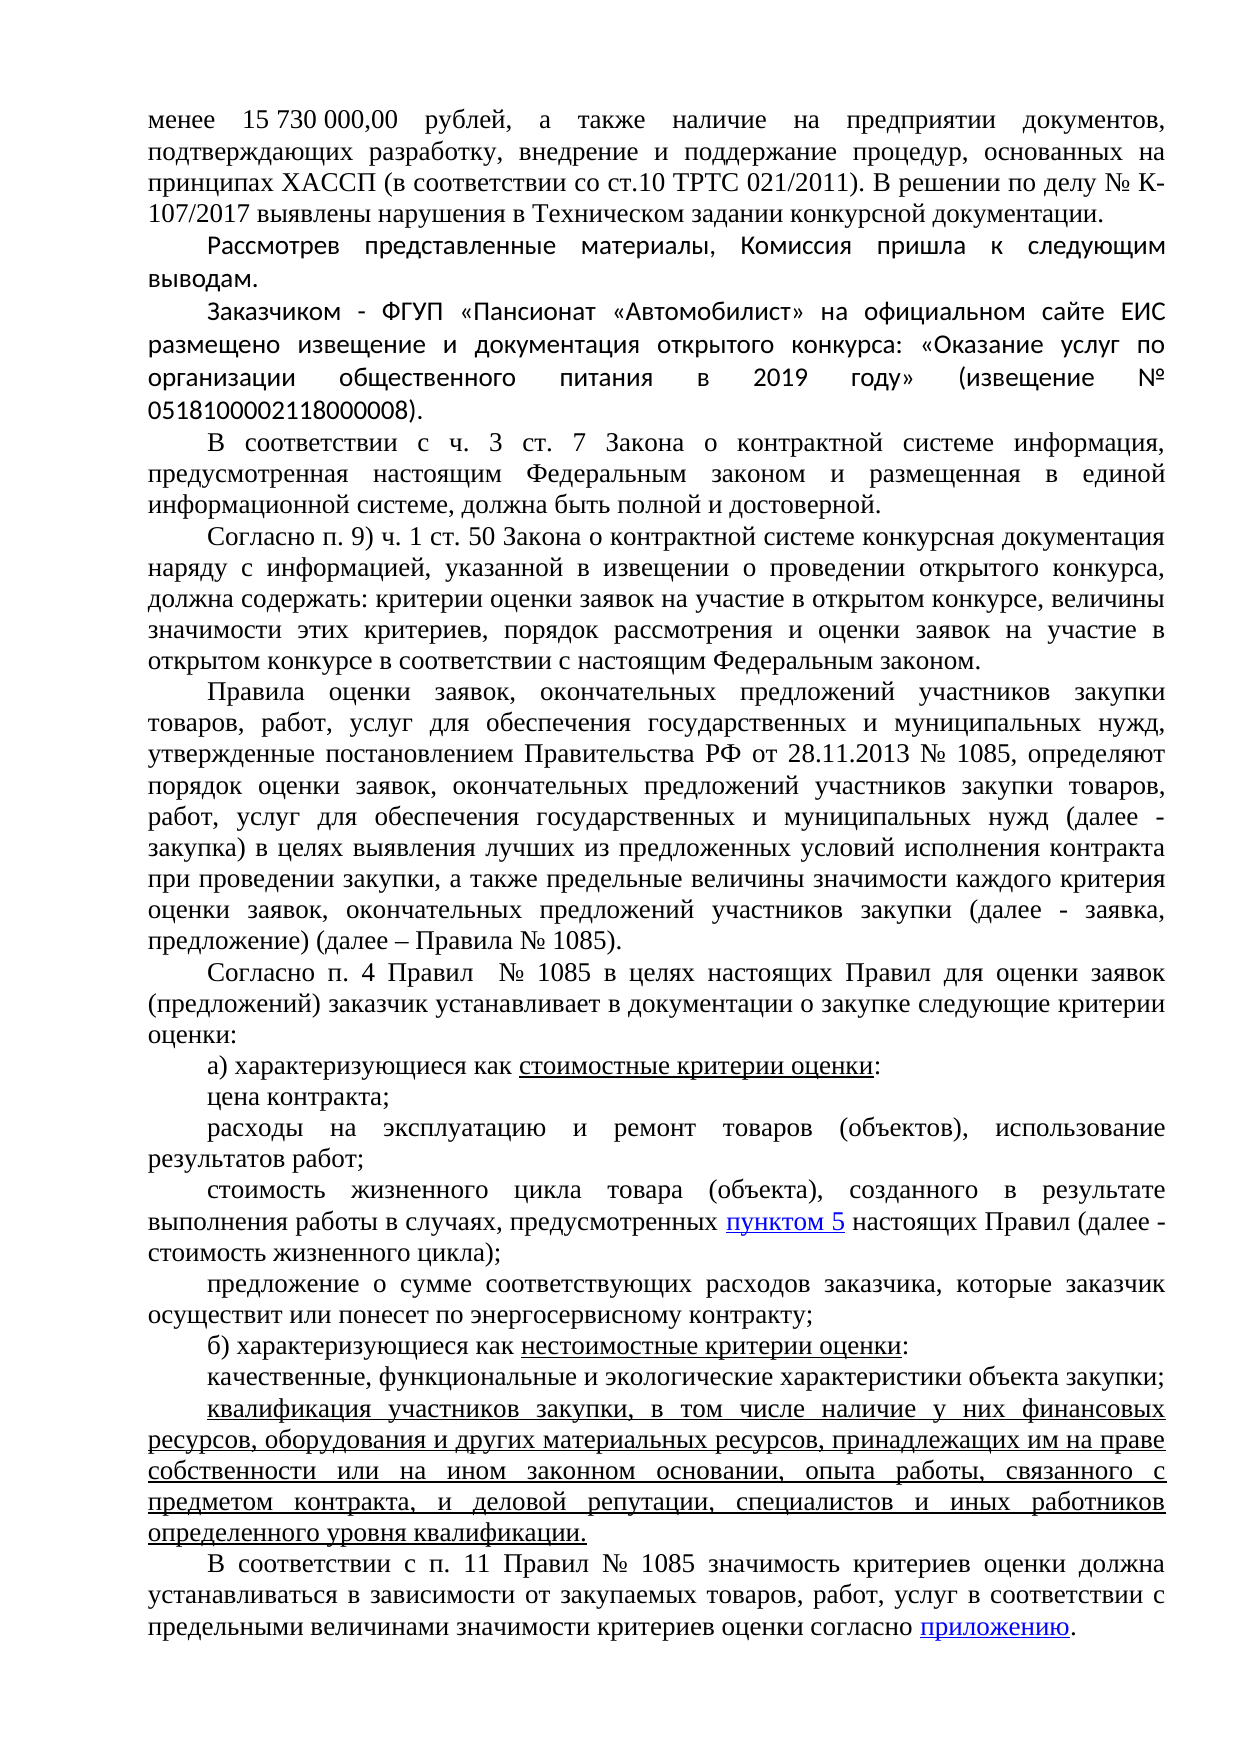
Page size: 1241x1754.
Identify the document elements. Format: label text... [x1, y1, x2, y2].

text Согласно п. 4 Правил № 1085 в целях настоящих Правил для оценки заявок (предложений) заказчик устанавливает в документации о закупке следующие критерии оценки: [148, 956, 1167, 1049]
text Рассмотрев представленные материалы, Комиссия пришла к следующим выводам. [148, 228, 1167, 294]
text расходы на эксплуатацию и ремонт товаров (объектов), использование результатов работ; [148, 1111, 1167, 1174]
text квалификация участников закупки, в том числе наличие у них финансовых ресурсов, оборудования и других материальных ресурсов, принадлежащих им на праве собственности или на ином законном основании, опыта работы, связанного с [148, 1392, 1167, 1481]
text а) характеризующиеся как стоимостные критерии оценки: [148, 1049, 1167, 1080]
text б) характеризующиеся как нестоимостные критерии оценки: [148, 1329, 1167, 1361]
text цена контракта; [148, 1080, 1167, 1111]
text Согласно п. 9) ч. 1 ст. 50 Закона о контрактной системе конкурсная документация наряду с информацией, указанной в извещении о проведении открытого конкурса, должна содержать: критерии оценки заявок на участие в открытом конкурсе, величины значимости этих критериев, порядок рассмотрения и оценки заявок на участие в открытом конкурсе в соответствии с настоящим Федеральным законом. [148, 519, 1167, 675]
text предложение о сумме соответствующих расходов заказчика, которые заказчик осуществит или понесет по энергосервисному контракту; [148, 1267, 1167, 1329]
text В соответствии с ч. 3 ст. 7 Закона о контрактной системе информация, предусмотренная настоящим Федеральным законом и размещенная в единой информационной системе, должна быть полной и достоверной. [148, 426, 1167, 519]
text стоимость жизненного цикла товара (объекта), созданного в результате выполнения работы в случаях, предусмотренных пунктом 5 настоящих Правил (далее - стоимость жизненного цикла); [148, 1174, 1167, 1267]
text предметом контракта, и деловой репутации, специалистов и иных работников определенного уровня квалификации. [148, 1483, 1167, 1547]
text менее 15 730 000,00 рублей, а также наличие на предприятии документов, подтверждающих разработку, внедрение и поддержание процедур, основанных на принципах ХАССП (в соответствии со ст.10 ТРТС 021/2011). В решении по делу № К-107/2017 выявлены нарушения в Техническом задании конкурсной документации. [148, 103, 1167, 228]
text качественные, функциональные и экологические характеристики объекта закупки; [148, 1361, 1167, 1392]
text В соответствии с п. 11 Правил № 1085 значимость критериев оценки должна устанавливаться в зависимости от закупаемых товаров, работ, услуг в соответствии с предельными величинами значимости критериев оценки согласно приложению. [148, 1547, 1167, 1641]
text Заказчиком - ФГУП «Пансионат «Автомобилист» на официальном сайте ЕИС размещено извещение и документация открытого конкурса: «Оказание услуг по организации общественного питания в 2019 году» (извещение № 0518100002118000008). [148, 294, 1167, 426]
text Правила оценки заявок, окончательных предложений участников закупки товаров, работ, услуг для обеспечения государственных и муниципальных нужд, утвержденные постановлением Правительства РФ от 28.11.2013 № 1085, определяют порядок оценки заявок, окончательных предложений участников закупки товаров, работ, услуг для обеспечения государственных и муниципальных нужд (далее - закупка) в целях выявления лучших из предложенных условий исполнения контракта при проведении закупки, а также предельные величины значимости каждого критерия оценки заявок, окончательных предложений участников закупки (далее - заявка, предложение) (далее – Правила № 1085). [148, 675, 1167, 956]
